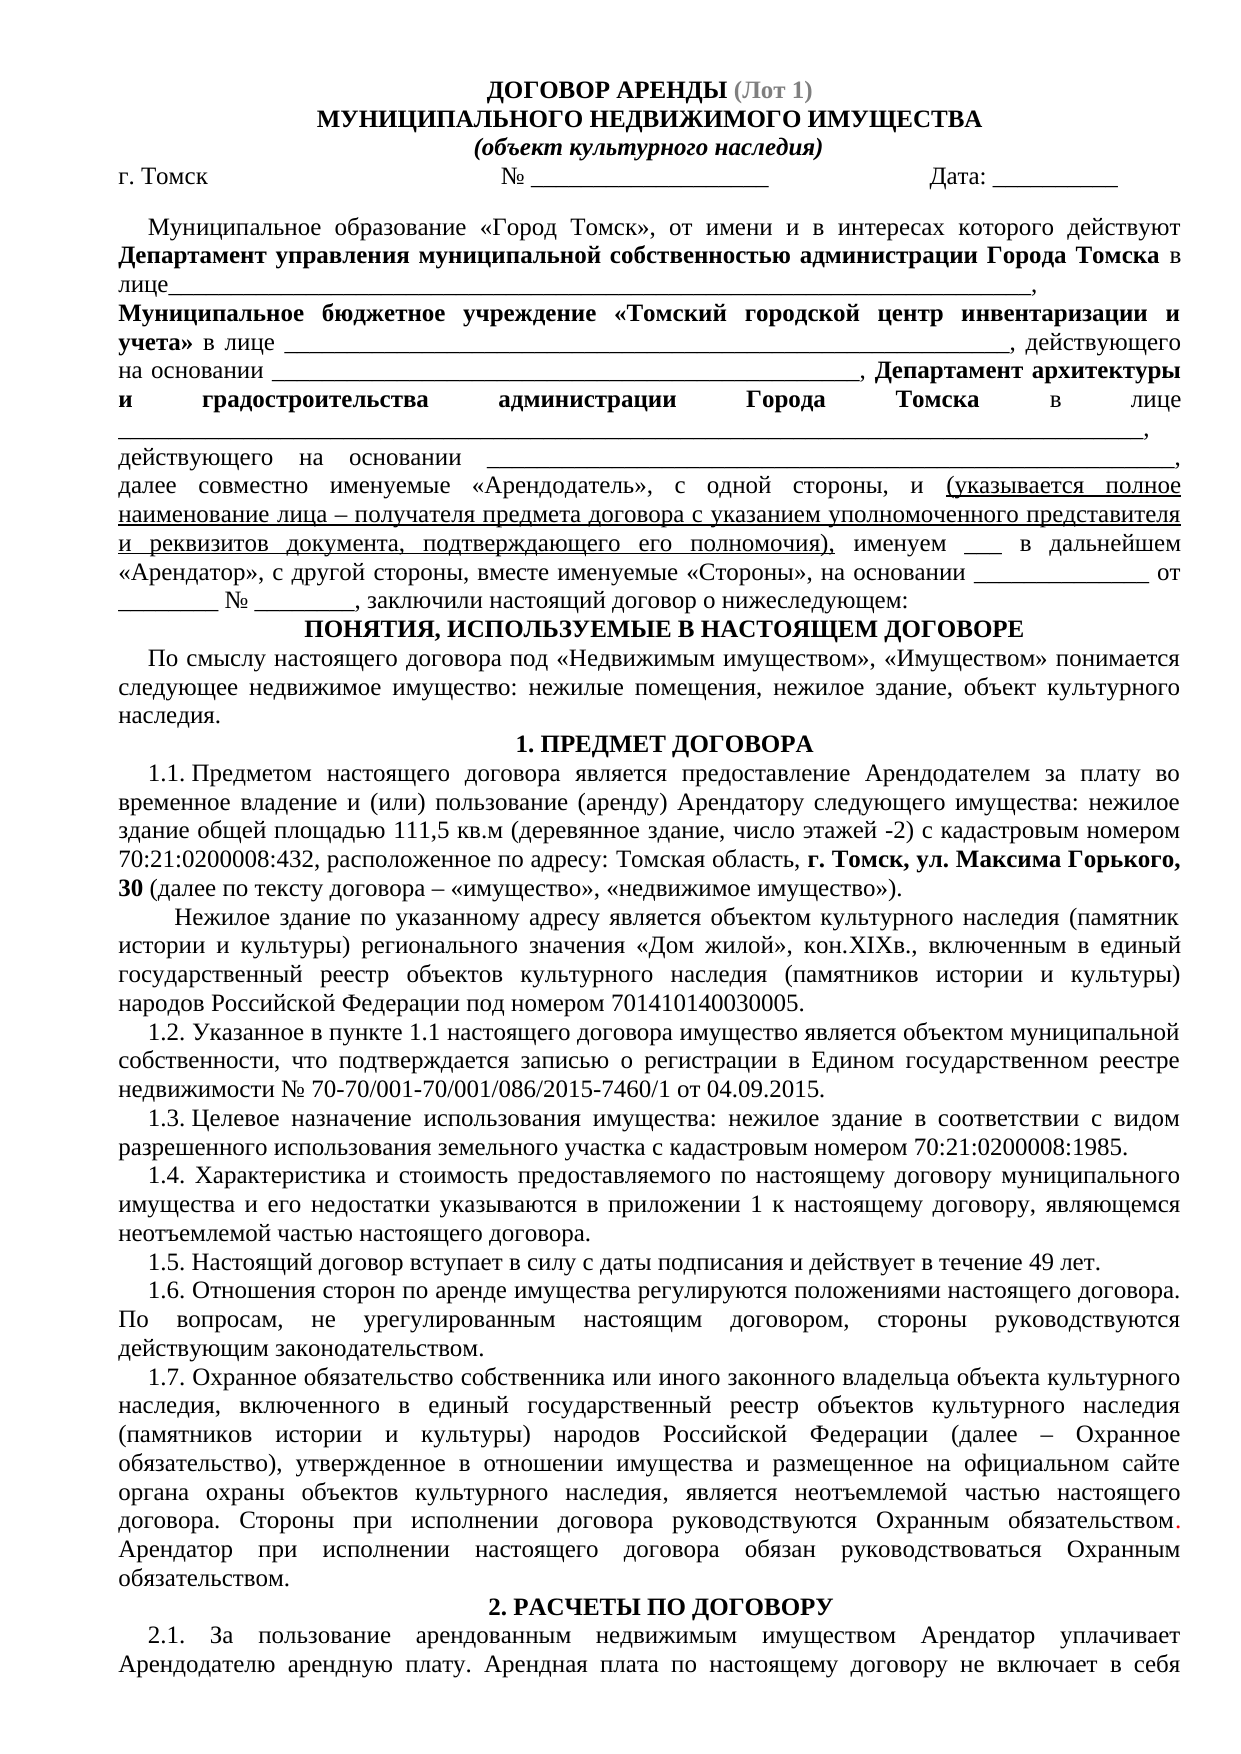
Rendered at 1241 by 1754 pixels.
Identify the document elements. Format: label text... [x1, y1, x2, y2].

text 2.1. За пользование арендованным недвижимым имуществом Арендатор уплачивает Арендодателю арендную плату. Арендная плата по настоящему договору не включает в себя [118, 1620, 1181, 1678]
text ДОГОВОР АРЕНДЫ (Лот 1) [118, 75, 1181, 104]
text г. Томск № ___________________ Дата: __________ [118, 161, 1181, 190]
text Нежилое здание по указанному адресу является объектом культурного наследия (памятник истории и культуры) регионального значения «Дом жилой», кон.XIXв., включенным в единый государственный реестр объектов культурного наследия (памятников истории и культуры) народов Российской Федерации под номером 701410140030005. [118, 902, 1181, 1017]
text 2. РАСЧЕТЫ ПО ДОГОВОРУ [141, 1592, 1181, 1620]
text 1.2. Указанное в пункте 1.1 настоящего договора имущество является объектом муниципальной собственности, что подтверждается записью о регистрации в Едином государственном реестре недвижимости № 70-70/001-70/001/086/2015-7460/1 от 04.09.2015. [118, 1017, 1181, 1103]
text (объект культурного наследия) [118, 132, 1181, 161]
text 1.7. Охранное обязательство собственника или иного законного владельца объекта культурного наследия, включенного в единый государственный реестр объектов культурного наследия (памятников истории и культуры) народов Российской Федерации (далее – Охранное обязательство), утвержденное в отношении имущества и размещенное на официальном сайте органа охраны объектов культурного наследия, является неотъемлемой частью настоящего договора. Стороны при исполнении договора руководствуются Охранным обязательством. Арендатор при исполнении настоящего договора обязан руководствоваться Охранным обязательством. [118, 1362, 1181, 1592]
text По смыслу настоящего договора под «Недвижимым имуществом», «Имуществом» понимается следующее недвижимое имущество: нежилые помещения, нежилое здание, объект культурного наследия. [118, 643, 1181, 729]
text ПОНЯТИЯ, ИСПОЛЬЗУЕМЫЕ В НАСТОЯЩЕМ ДОГОВОРЕ [118, 614, 1181, 643]
text 1.3. Целевое назначение использования имущества: нежилое здание в соответствии с видом разрешенного использования земельного участка с кадастровым номером 70:21:0200008:1985. [118, 1103, 1181, 1160]
text 1.5. Настоящий договор вступает в силу с даты подписания и действует в течение 49 лет. [118, 1247, 1181, 1275]
text Муниципальное образование «Город Томск», от имени и в интересах которого действуют Департамент управления муниципальной собственностью администрации Города Томска в лице_____________________________________________________________________, Муниципальное бюджетное учреждение «Томский городской центр инвентаризации и учета» в лице __________________________________________________________, действующего на основании _______________________________________________, Департамент архитектуры и градостроительства администрации Города Томска в лице __________________________________________________________________________________, действующего на основании _______________________________________________________, далее совместно именуемые «Арендодатель», с одной стороны, и (указывается полное наименование лица – получателя предмета договора с указанием уполномоченного представителя [118, 212, 1181, 524]
text 1. ПРЕДМЕТ ДОГОВОРА [118, 729, 1181, 758]
text 1.6. Отношения сторон по аренде имущества регулируются положениями настоящего договора. По вопросам, не урегулированным настоящим договором, стороны руководствуются действующим законодательством. [118, 1275, 1181, 1362]
text 1.1. Предметом настоящего договора является предоставление Арендодателем за плату во временное владение и (или) пользование (аренду) Арендатору следующего имущества: нежилое здание общей площадью 111,5 кв.м (деревянное здание, число этажей -2) с кадастровым номером 70:21:0200008:432, расположенное по адресу: Томская область, г. Томск, ул. Максима Горького, 30 (далее по тексту договора – «имущество», «недвижимое имущество»). [118, 758, 1181, 902]
text и реквизитов документа, подтверждающего его полномочия), именуем ___ в дальнейшем «Арендатор», с другой стороны, вместе именуемые «Стороны», на основании ______________ от ________ № ________, заключили настоящий договор о нижеследующем: [118, 526, 1181, 614]
text МУНИЦИПАЛЬНОГО НЕДВИЖИМОГО ИМУЩЕСТВА [118, 104, 1181, 132]
text 1.4. Характеристика и стоимость предоставляемого по настоящему договору муниципального имущества и его недостатки указываются в приложении 1 к настоящему договору, являющемся неотъемлемой частью настоящего договора. [118, 1160, 1181, 1247]
